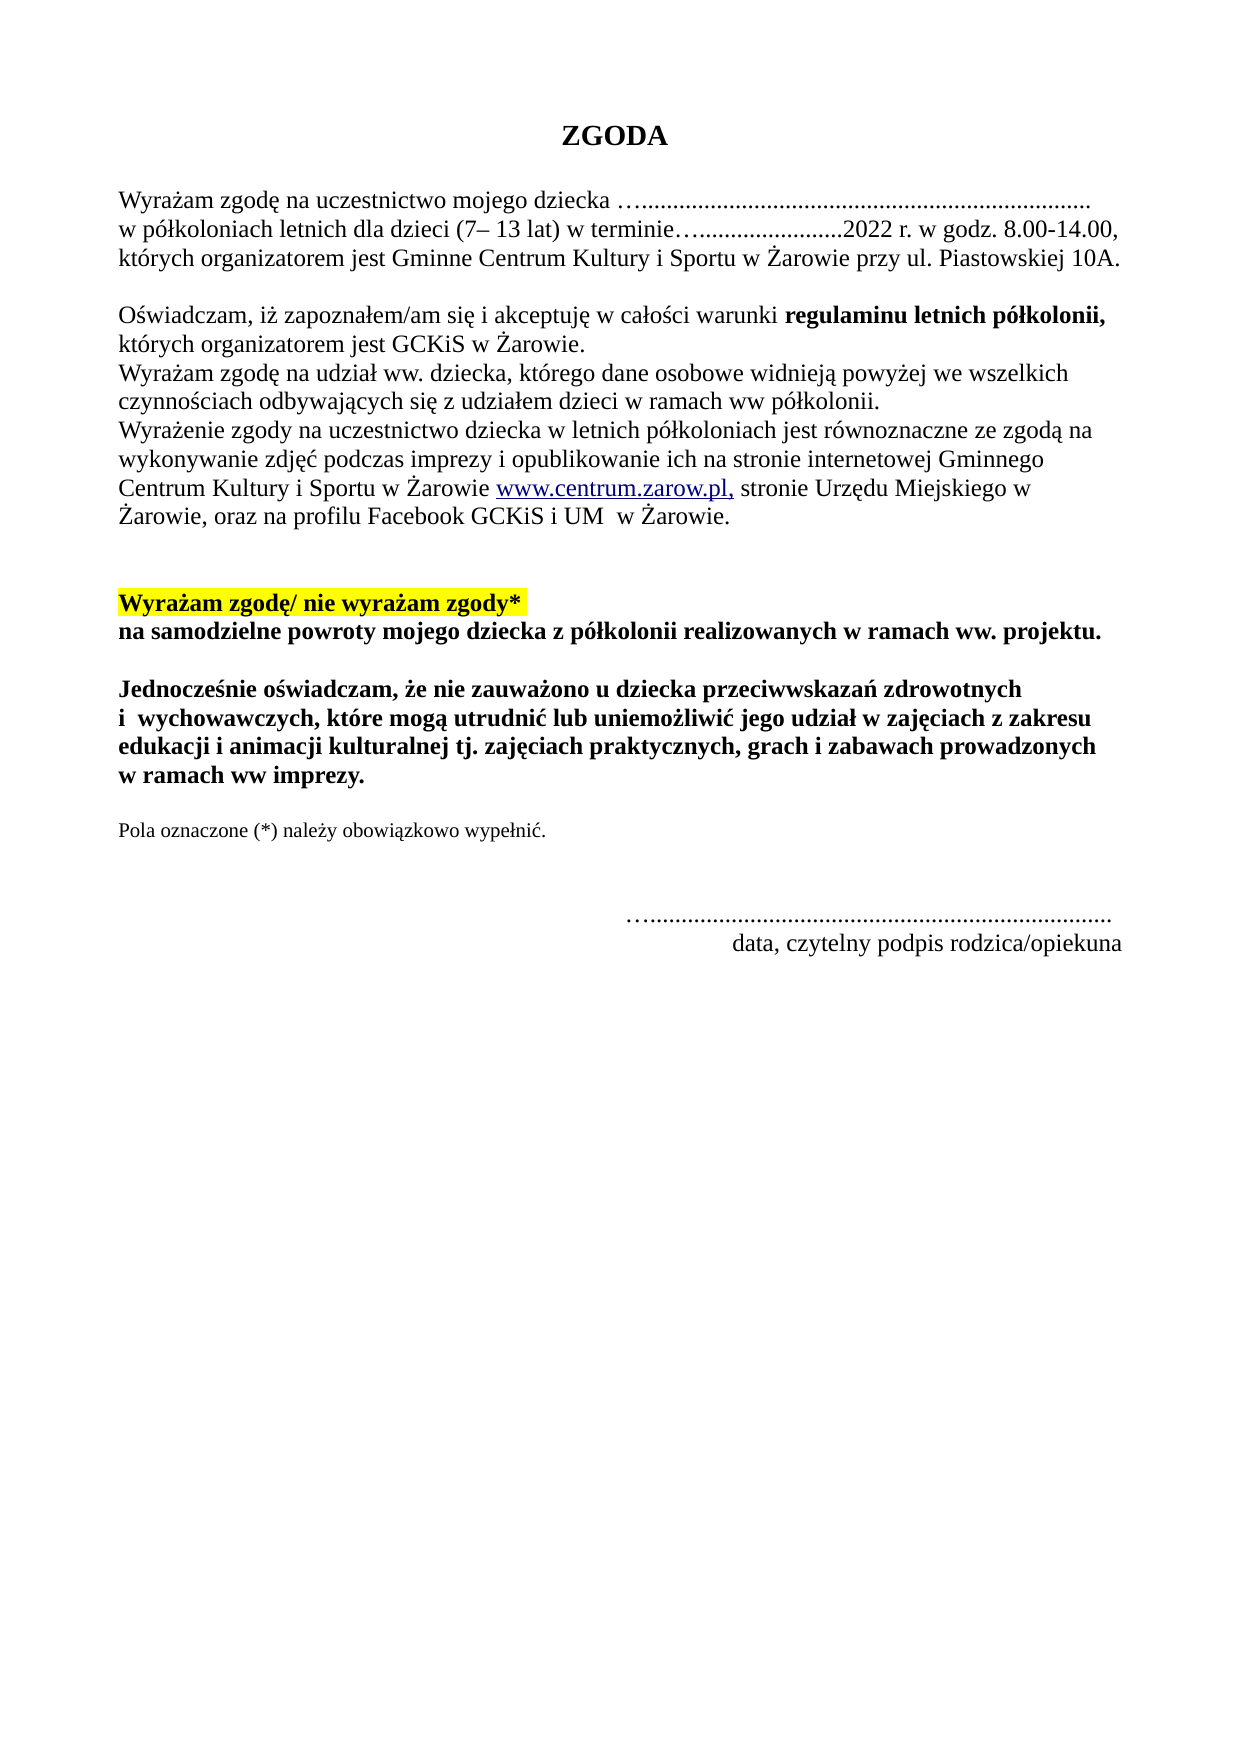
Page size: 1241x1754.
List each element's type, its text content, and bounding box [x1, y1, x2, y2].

text Pola oznaczone (*) należy obowiązkowo wypełnić. [118, 818, 1122, 871]
text Wyrażam zgodę/ nie wyrażam zgody* na samodzielne powroty mojego dziecka z półkolonii realizowanych w ramach ww. projektu. Jednocześnie oświadczam, że nie zauważono u dziecka przeciwwskazań zdrowotnych i wychowawczych, które mogą utrudnić lub uniemożliwić jego udział w zajęciach z zakresu edukacji i animacji kulturalnej tj. zajęciach praktycznych, grach i zabawach prowadzonych w ramach ww imprezy. [118, 588, 1122, 789]
text Wyrażam zgodę na uczestnictwo mojego dziecka …........................................................................ [118, 185, 1122, 214]
subtitle ZGODA [115, 118, 1122, 185]
text ….......................................................................... data, czytelny podpis rodzica/opiekuna [118, 899, 1122, 986]
text w półkoloniach letnich dla dzieci (7– 13 lat) w terminie….......................2022 r. w godz. 8.00-14.00, których organizatorem jest Gminne Centrum Kultury i Sportu w Żarowie przy ul. Piastowskiej 10A. Oświadczam, iż zapoznałem/am się i akceptuję w całości warunki regulaminu letnich półkolonii, których organizatorem jest GCKiS w Żarowie. Wyrażam zgodę na udział ww. dziecka, którego dane osobowe widnieją powyżej we wszelkich czynnościach odbywających się z udziałem dzieci w ramach ww półkolonii. Wyrażenie zgody na uczestnictwo dziecka w letnich półkoloniach jest równoznaczne ze zgodą na wykonywanie zdjęć podczas imprezy i opublikowanie ich na stronie internetowej Gminnego Centrum Kultury i Sportu w Żarowie www.centrum.zarow.pl, stronie Urzędu Miejskiego w Żarowie, oraz na profilu Facebook GCKiS i UM w Żarowie. [118, 214, 1122, 530]
